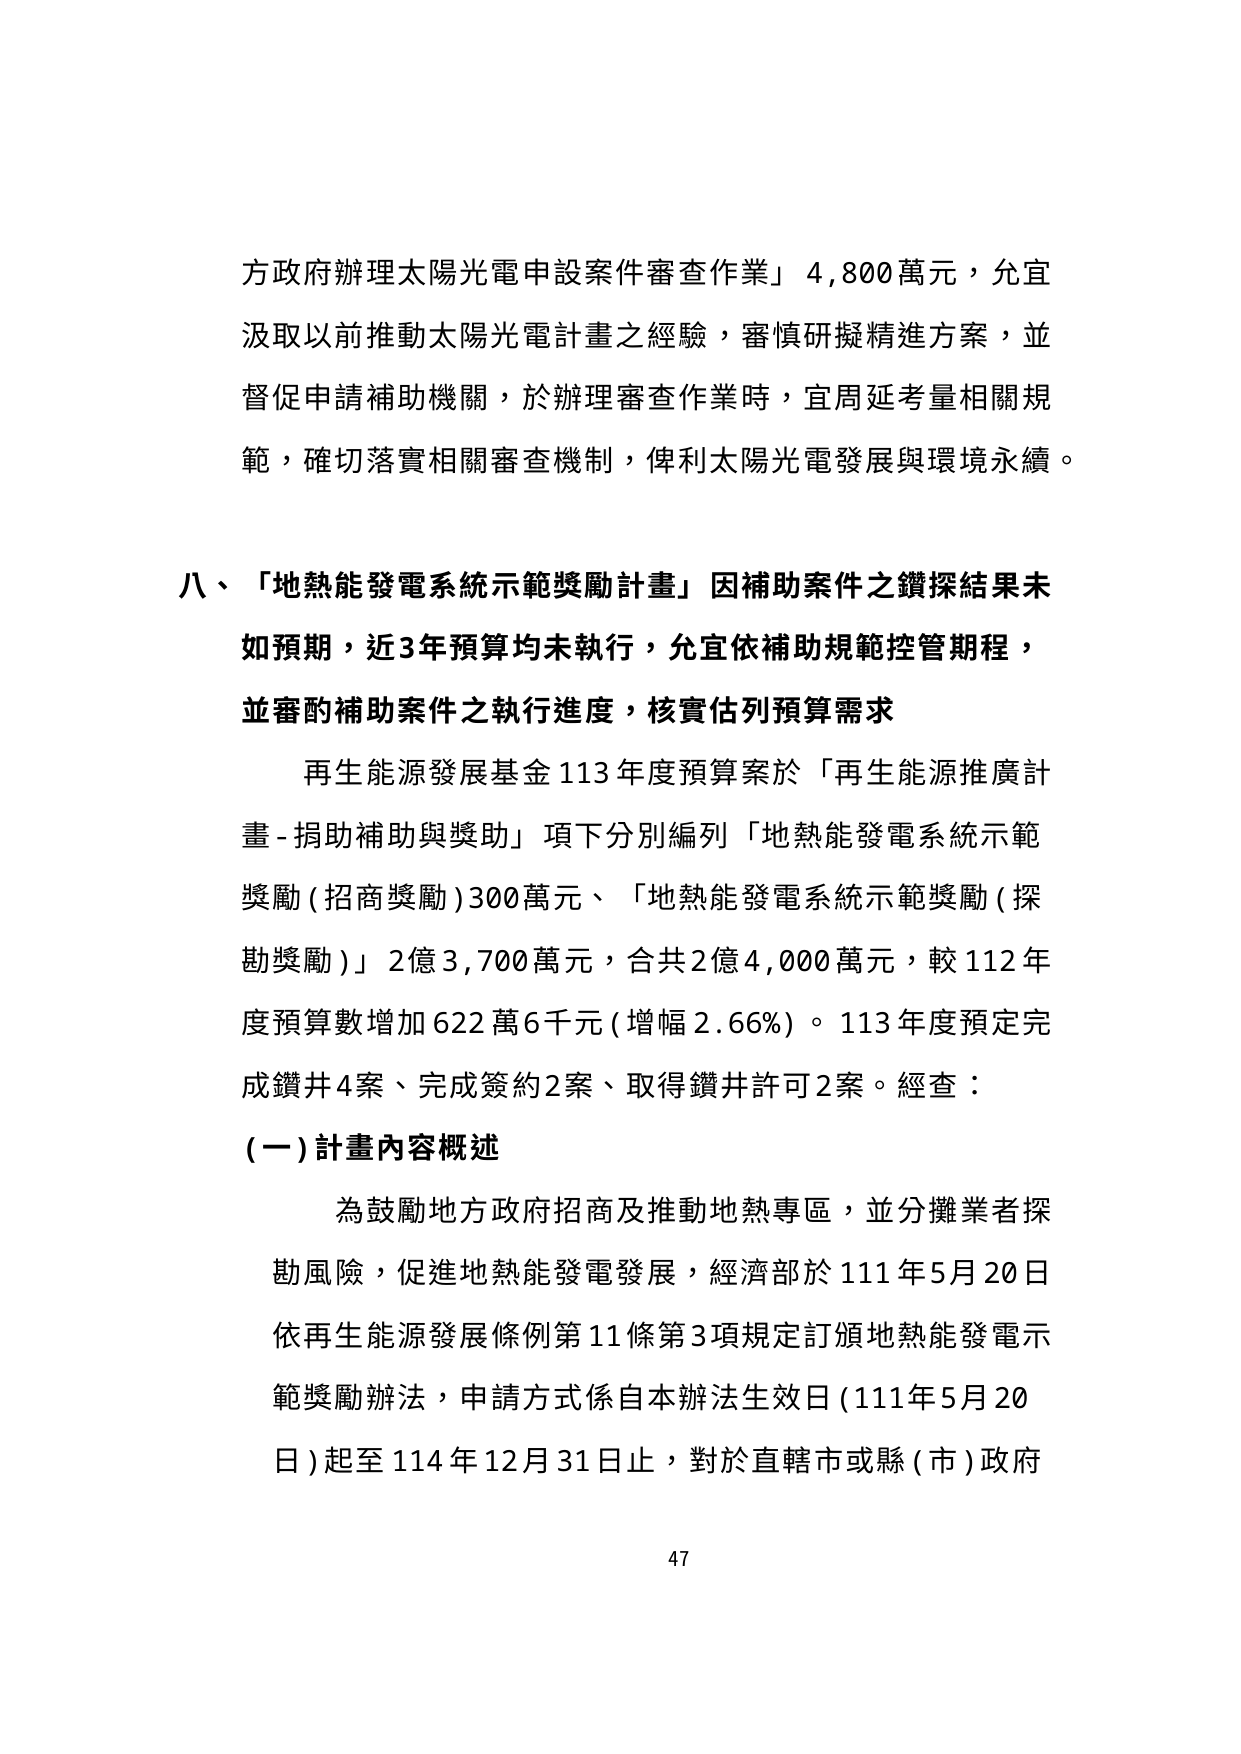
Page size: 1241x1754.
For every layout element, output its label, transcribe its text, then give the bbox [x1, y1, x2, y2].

text (一)計畫內容概述 [236, 1104, 1063, 1167]
text 為鼓勵地方政府招商及推動地熱專區，並分攤業者探勘風險，促進地熱能發電發展，經濟部於111年5月20日依再生能源發展條例第11條第3項規定訂頒地熱能發電示範獎勵辦法，申請方式係自本辦法生效日(111年5月20日)起至114年12月31日止，對於直轄市或縣(市)政府 [266, 1167, 1063, 1479]
text 八、「地熱能發電系統示範獎勵計畫」因補助案件之鑽探結果未如預期，近3年預算均未執行，允宜依補助規範控管期程，並審酌補助案件之執行進度，核實估列預算需求 [177, 542, 1063, 729]
text 再生能源發展基金113年度預算案於「再生能源推廣計畫-捐助補助與獎助」項下分別編列「地熱能發電系統示範獎勵(招商獎勵)300萬元、「地熱能發電系統示範獎勵(探勘獎勵)」2億3,700萬元，合共2億4,000萬元，較112年度預算數增加622萬6千元(增幅2.66%)。113年度預定完成鑽井4案、完成簽約2案、取得鑽井許可2案。經查： [236, 729, 1063, 1104]
text 綜上，再生能源發展基金113年度預算案新增「補助地方政府辦理太陽光電申設案件審查作業」4,800萬元，允宜汲取以前推動太陽光電計畫之經驗，審慎研擬精進方案，並督促申請補助機關，於辦理審查作業時，宜周延考量相關規範，確切落實相關審查機制，俾利太陽光電發展與環境永續。 [236, 229, 1063, 479]
